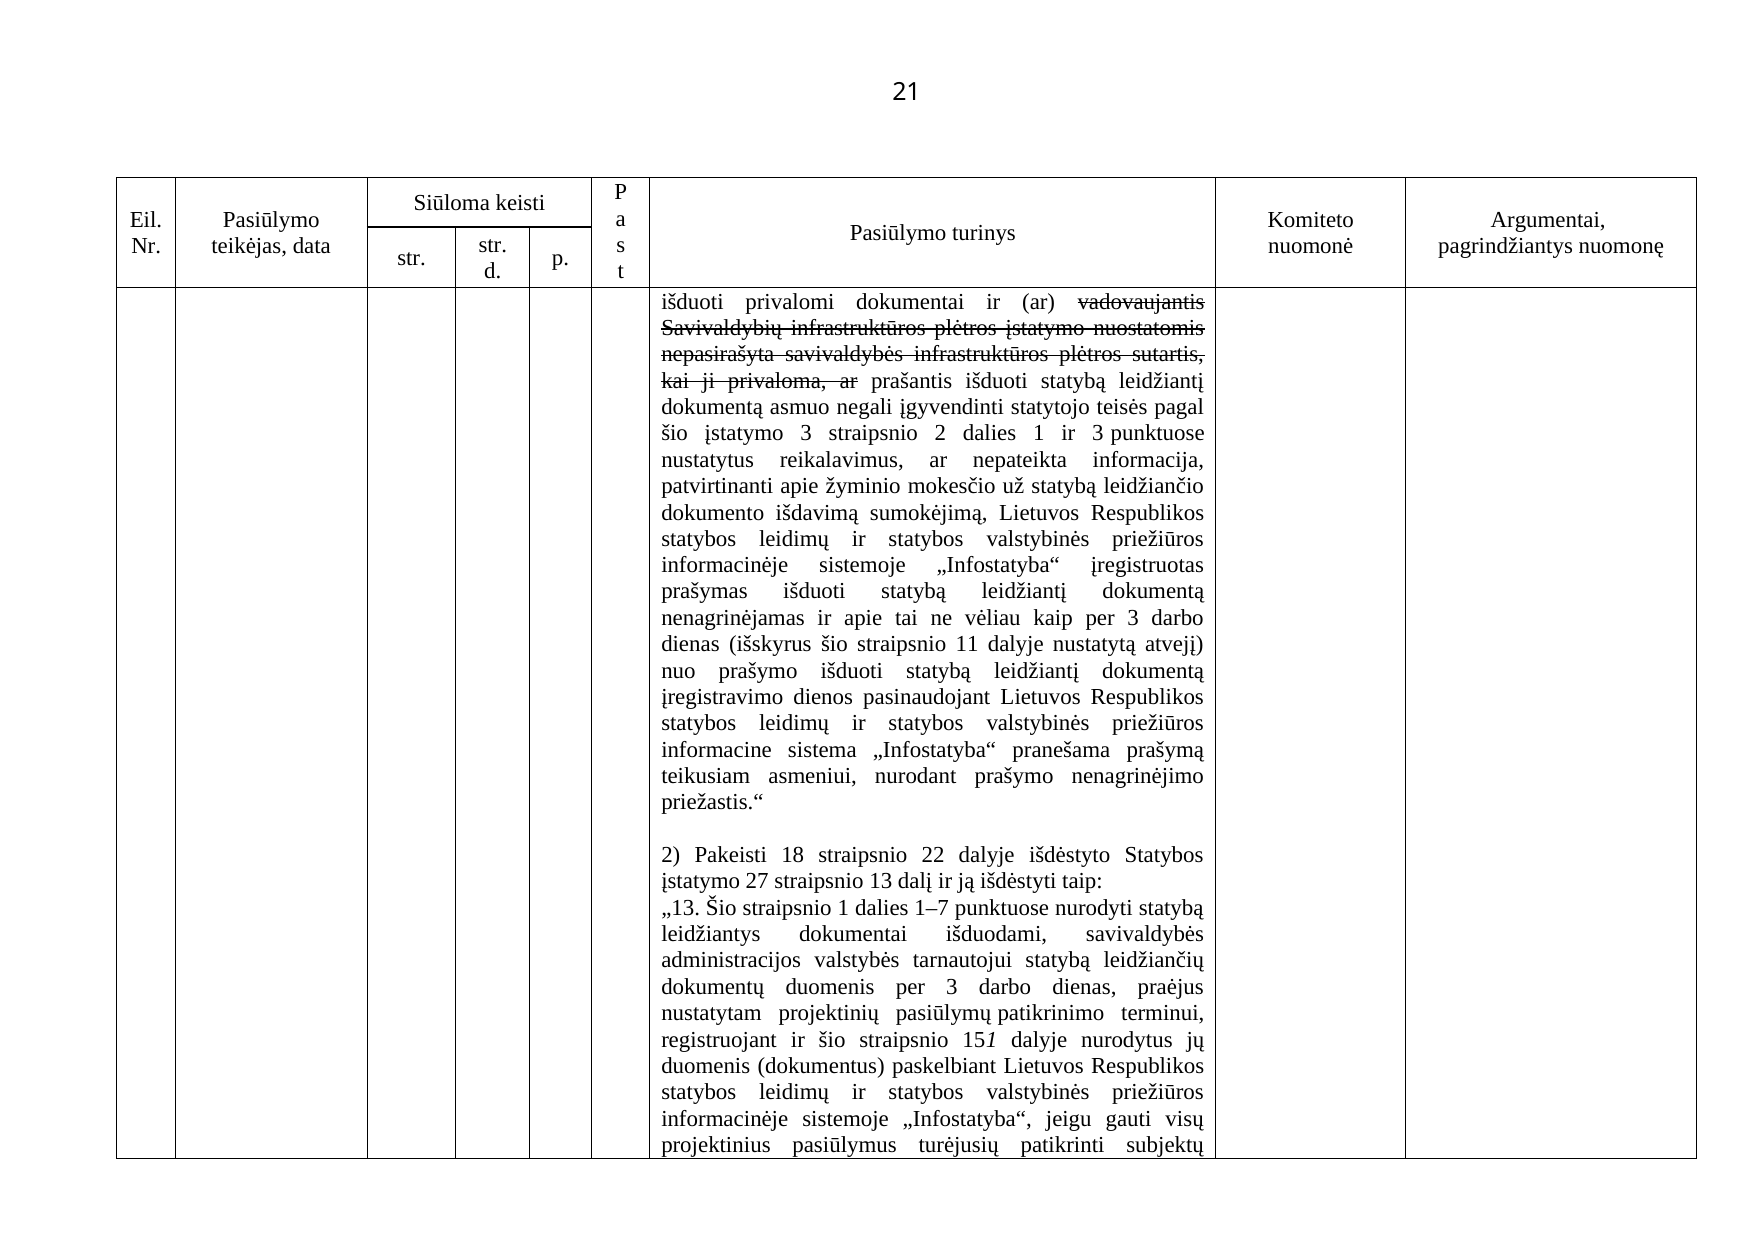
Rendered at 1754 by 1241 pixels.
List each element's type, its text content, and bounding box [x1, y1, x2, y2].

table_header Eil. Nr. [117, 178, 175, 287]
table_cell [592, 288, 649, 1157]
table_cell [368, 288, 455, 1157]
table_header Komiteto nuomonė [1216, 178, 1405, 287]
table_cell [176, 288, 367, 1157]
table_header Pasiūlymo teikėjas, data [176, 178, 367, 287]
table_header Pasiūlymo turinys [650, 178, 1215, 287]
table_cell [1406, 288, 1696, 1157]
table_cell [117, 288, 175, 1157]
table_cell išduoti privalomi dokumentai ir (ar) vadovaujantis Savivaldybių infrastruktūros plėtros įstatymo nuostatomis nepasirašyta savivaldybės infrastruktūros plėtros sutartis, kai ji privaloma, ar prašantis išduoti statybą leidžiantį dokumentą asmuo negali įgyvendinti statytojo teisės pagal šio įstatymo 3 straipsnio 2 dalies 1 ir 3 punktuose nustatytus reikalavimus, ar nepateikta informacija, patvirtinanti apie žyminio mokesčio už statybą leidžiančio dokumento išdavimą sumokėjimą, Lietuvos Respublikos statybos leidimų ir statybos valstybinės priežiūros informacinėje sistemoje „Infostatyba“ įregistruotas prašymas išduoti statybą leidžiantį dokumentą nenagrinėjamas ir apie tai ne vėliau kaip per 3 darbo dienas (išskyrus šio straipsnio 11 dalyje nustatytą atvejį) nuo prašymo išduoti statybą leidžiantį dokumentą įregistravimo dienos pasinaudojant Lietuvos Respublikos statybos leidimų ir statybos valstybinės priežiūros informacine sistema „Infostatyba“ pranešama prašymą teikusiam asmeniui, nurodant prašymo nenagrinėjimo priežastis.“ 2) Pakeisti 18 straipsnio 22 dalyje išdėstyto Statybos įstatymo 27 straipsnio 13 dalį ir ją išdėstyti taip: „13. Šio straipsnio 1 dalies 1–7 punktuose nurodyti statybą leidžiantys dokumentai išduodami, savivaldybės administracijos valstybės tarnautojui statybą leidžiančių dokumentų duomenis per 3 darbo dienas, praėjus nustatytam projektinių pasiūlymų patikrinimo terminui, registruojant ir šio straipsnio 151 dalyje nurodytus jų duomenis (dokumentus) paskelbiant Lietuvos Respublikos statybos leidimų ir statybos valstybinės priežiūros informacinėje sistemoje „Infostatyba“, jeigu gauti visų projektinius pasiūlymus turėjusių patikrinti subjektų [650, 288, 1215, 1157]
table_cell str. [368, 228, 455, 287]
table_cell [530, 288, 591, 1157]
table_cell [1216, 288, 1405, 1157]
table_header Siūloma keisti [368, 178, 591, 226]
table_cell p. [530, 228, 591, 287]
table_cell str. d. [456, 228, 529, 287]
table_header Argumentai, pagrindžiantys nuomonę [1406, 178, 1696, 287]
table_cell [456, 288, 529, 1157]
table_header Pastabos [592, 178, 649, 287]
